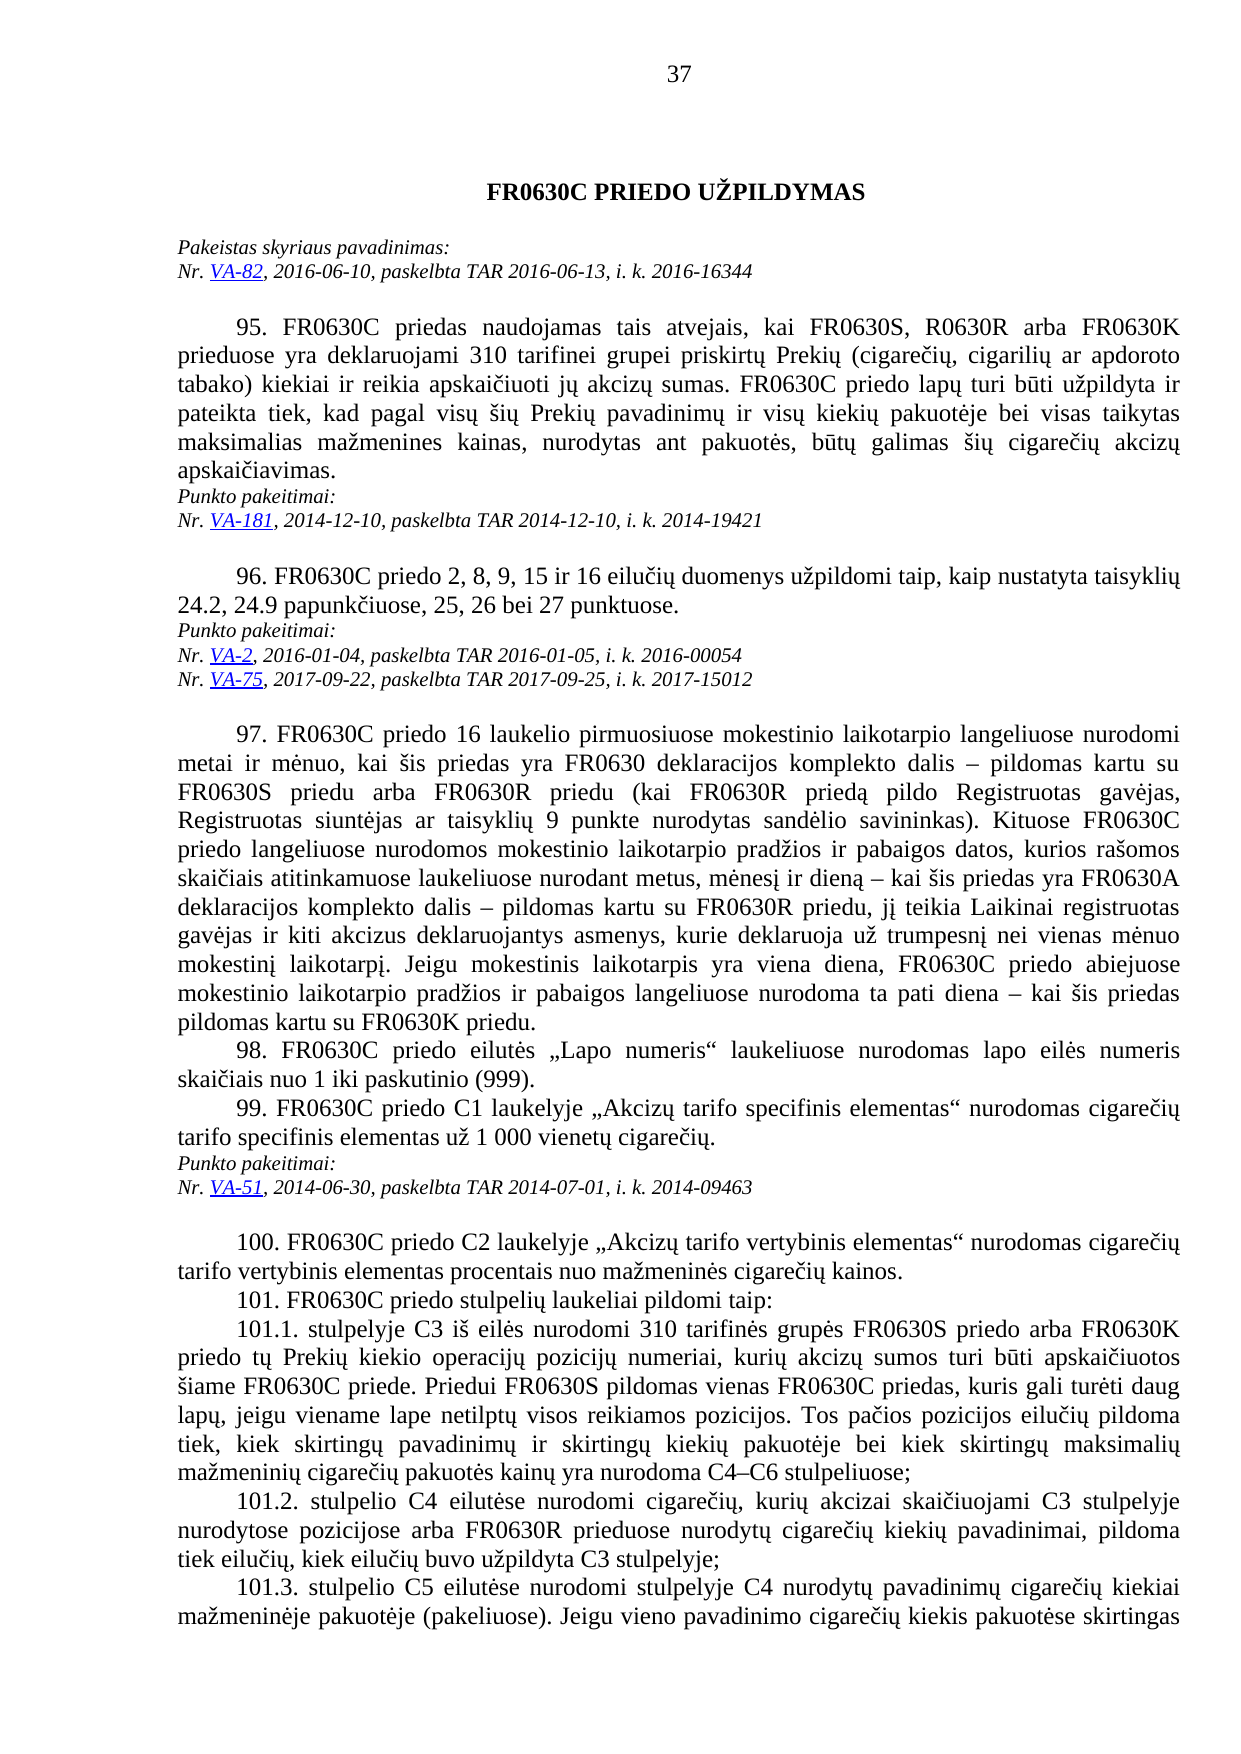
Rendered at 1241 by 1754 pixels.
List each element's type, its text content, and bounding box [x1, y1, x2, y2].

text Nr. VA-2, 2016-01-04, paskelbta TAR 2016-01-05, i. k. 2016-00054 [177, 642, 1181, 667]
text Nr. VA-51, 2014-06-30, paskelbta TAR 2014-07-01, i. k. 2014-09463 [177, 1175, 1181, 1199]
text FR0630C PRIEDO UŽPILDYMAS [177, 177, 1181, 206]
text 101.3. stulpelio C5 eilutėse nurodomi stulpelyje C4 nurodytų pavadinimų cigarečių kiekiai mažmeninėje pakuotėje (pakeliuose). Jeigu vieno pavadinimo cigarečių kiekis pakuotėse skirtingas [177, 1572, 1181, 1630]
text 96. FR0630C priedo 2, 8, 9, 15 ir 16 eilučių duomenys užpildomi taip, kaip nustatyta taisyklių 24.2, 24.9 papunkčiuose, 25, 26 bei 27 punktuose. [177, 561, 1181, 618]
text 101.1. stulpelyje C3 iš eilės nurodomi 310 tarifinės grupės FR0630S priedo arba FR0630K priedo tų Prekių kiekio operacijų pozicijų numeriai, kurių akcizų sumos turi būti apskaičiuotos šiame FR0630C priede. Priedui FR0630S pildomas vienas FR0630C priedas, kuris gali turėti daug lapų, jeigu viename lape netilptų visos reikiamos pozicijos. Tos pačios pozicijos eilučių pildoma tiek, kiek skirtingų pavadinimų ir skirtingų kiekių pakuotėje bei kiek skirtingų maksimalių mažmeninių cigarečių pakuotės kainų yra nurodoma C4–C6 stulpeliuose; [177, 1314, 1181, 1486]
text Nr. VA-82, 2016-06-10, paskelbta TAR 2016-06-13, i. k. 2016-16344 [177, 259, 1181, 283]
text 99. FR0630C priedo C1 laukelyje „Akcizų tarifo specifinis elementas“ nurodomas cigarečių tarifo specifinis elementas už 1 000 vienetų cigarečių. [177, 1093, 1181, 1151]
text Nr. VA-75, 2017-09-22, paskelbta TAR 2017-09-25, i. k. 2017-15012 [177, 667, 1181, 691]
text 101.2. stulpelio C4 eilutėse nurodomi cigarečių, kurių akcizai skaičiuojami C3 stulpelyje nurodytose pozicijose arba FR0630R prieduose nurodytų cigarečių kiekių pavadinimai, pildoma tiek eilučių, kiek eilučių buvo užpildyta C3 stulpelyje; [177, 1486, 1181, 1572]
text Nr. VA-181, 2014-12-10, paskelbta TAR 2014-12-10, i. k. 2014-19421 [177, 508, 1181, 532]
text 98. FR0630C priedo eilutės „Lapo numeris“ laukeliuose nurodomas lapo eilės numeris skaičiais nuo 1 iki paskutinio (999). [177, 1036, 1181, 1093]
text 95. FR0630C priedas naudojamas tais atvejais, kai FR0630S, R0630R arba FR0630K prieduose yra deklaruojami 310 tarifinei grupei priskirtų Prekių (cigarečių, cigarilių ar apdoroto tabako) kiekiai ir reikia apskaičiuoti jų akcizų sumas. FR0630C priedo lapų turi būti užpildyta ir pateikta tiek, kad pagal visų šių Prekių pavadinimų ir visų kiekių pakuotėje bei visas taikytas maksimalias mažmenines kainas, nurodytas ant pakuotės, būtų galimas šių cigarečių akcizų apskaičiavimas. [177, 312, 1181, 484]
text 100. FR0630C priedo C2 laukelyje „Akcizų tarifo vertybinis elementas“ nurodomas cigarečių tarifo vertybinis elementas procentais nuo mažmeninės cigarečių kainos. [177, 1227, 1181, 1285]
text Punkto pakeitimai: [177, 618, 1181, 642]
text 101. FR0630C priedo stulpelių laukeliai pildomi taip: [177, 1285, 1181, 1314]
text Pakeistas skyriaus pavadinimas: [177, 235, 1181, 259]
text 97. FR0630C priedo 16 laukelio pirmuosiuose mokestinio laikotarpio langeliuose nurodomi metai ir mėnuo, kai šis priedas yra FR0630 deklaracijos komplekto dalis – pildomas kartu su FR0630S priedu arba FR0630R priedu (kai FR0630R priedą pildo Registruotas gavėjas, Registruotas siuntėjas ar taisyklių 9 punkte nurodytas sandėlio savininkas). Kituose FR0630C priedo langeliuose nurodomos mokestinio laikotarpio pradžios ir pabaigos datos, kurios rašomos skaičiais atitinkamuose laukeliuose nurodant metus, mėnesį ir dieną – kai šis priedas yra FR0630A deklaracijos komplekto dalis – pildomas kartu su FR0630R priedu, jį teikia Laikinai registruotas gavėjas ir kiti akcizus deklaruojantys asmenys, kurie deklaruoja už trumpesnį nei vienas mėnuo mokestinį laikotarpį. Jeigu mokestinis laikotarpis yra viena diena, FR0630C priedo abiejuose mokestinio laikotarpio pradžios ir pabaigos langeliuose nurodoma ta pati diena – kai šis priedas pildomas kartu su FR0630K priedu. [177, 719, 1181, 1036]
text Punkto pakeitimai: [177, 484, 1181, 508]
text Punkto pakeitimai: [177, 1151, 1181, 1175]
